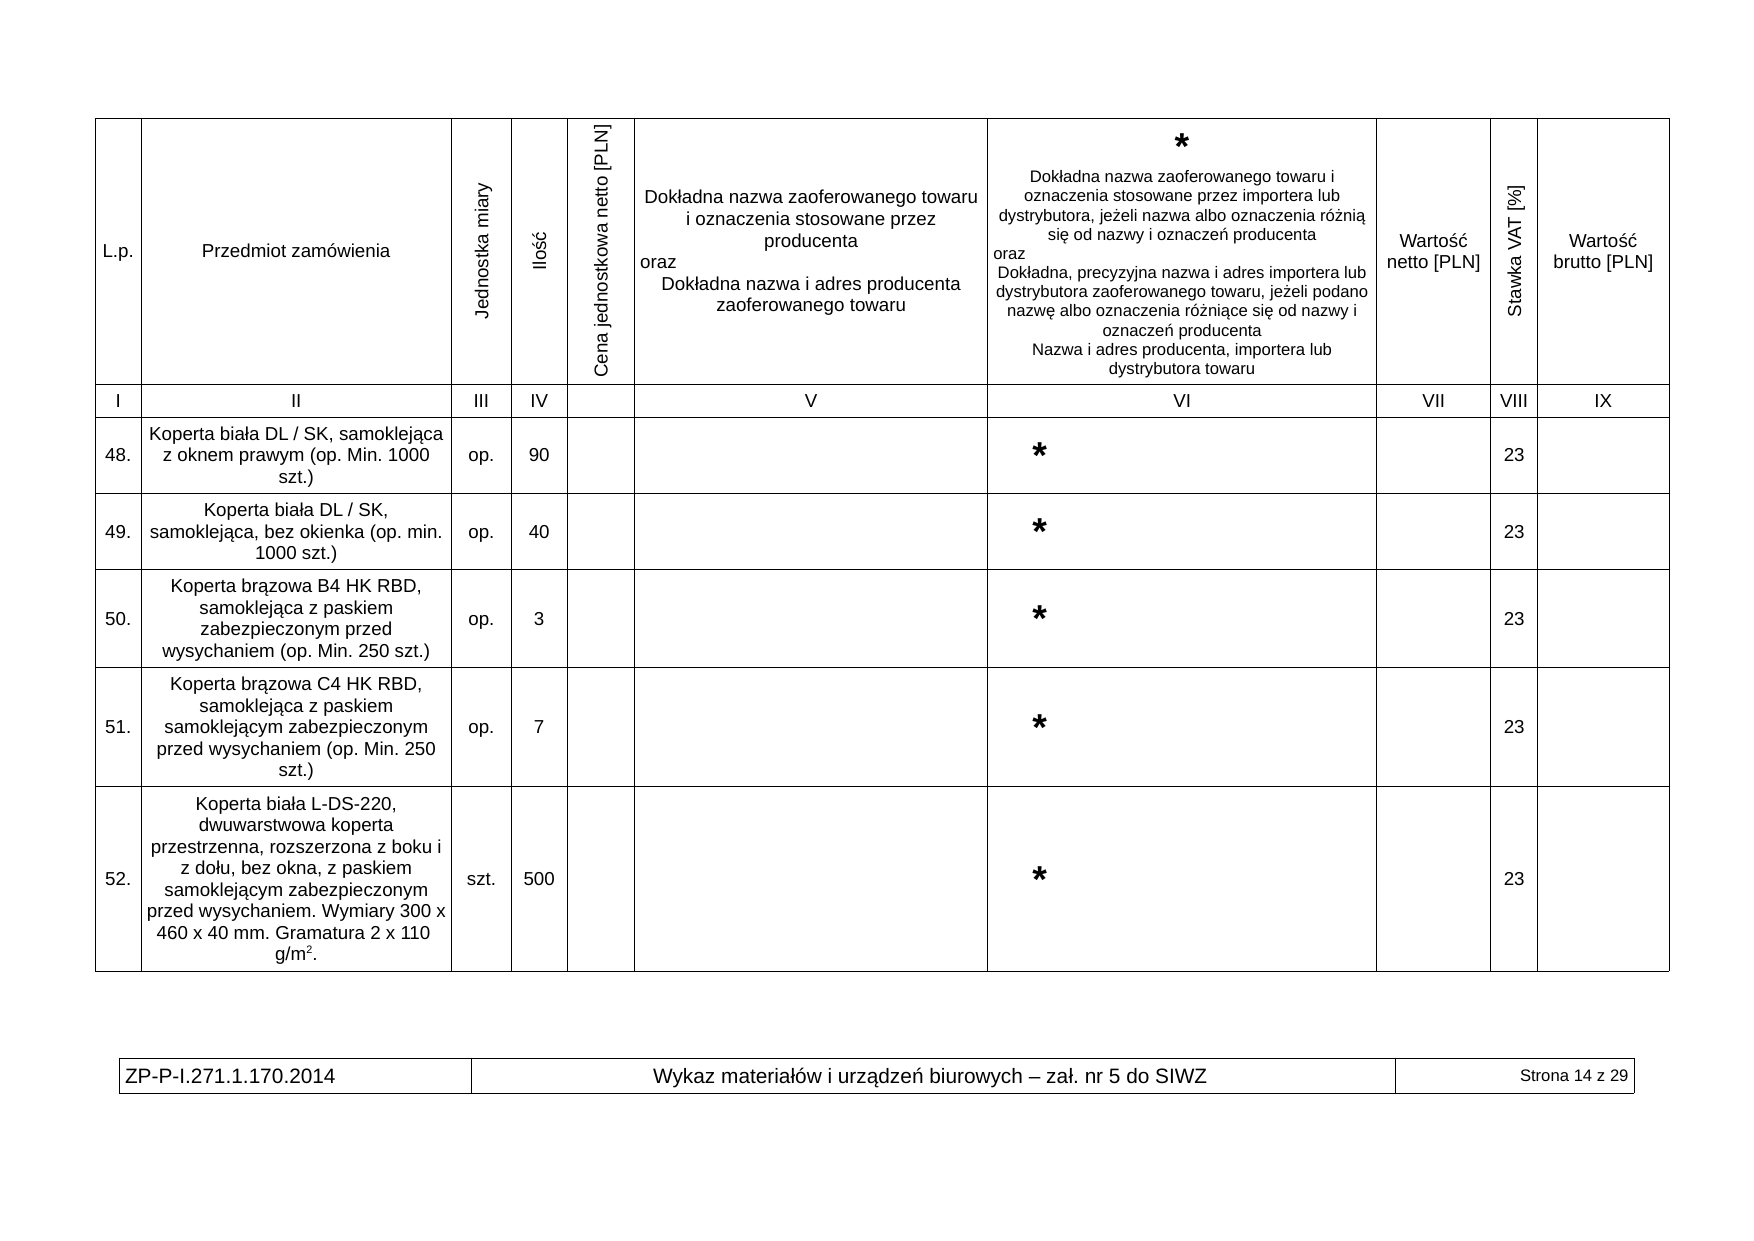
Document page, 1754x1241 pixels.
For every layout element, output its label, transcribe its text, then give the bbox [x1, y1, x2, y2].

table_cell [1538, 418, 1669, 493]
table_cell szt. [452, 787, 511, 971]
table_cell [568, 385, 634, 417]
table_header L.p. [96, 119, 141, 384]
table_header Stawka VAT [%] [1491, 119, 1537, 384]
table_cell 7 [512, 668, 567, 786]
table_cell [568, 494, 634, 569]
table_cell [635, 668, 987, 786]
table_cell Koperta biała DL / SK, samoklejąca z oknem prawym (op. Min. 1000 szt.) [142, 418, 451, 493]
table_cell [1377, 668, 1490, 786]
table_cell Koperta brązowa B4 HK RBD, samoklejąca z paskiem zabezpieczonym przed wysychaniem (op. Min. 250 szt.) [142, 570, 451, 667]
table_cell [635, 787, 987, 971]
table_cell 23 [1491, 570, 1537, 667]
table_cell Koperta brązowa C4 HK RBD, samoklejąca z paskiem samoklejącym zabezpieczonym przed wysychaniem (op. Min. 250 szt.) [142, 668, 451, 786]
table_header Cena jednostkowa netto [PLN] [568, 119, 634, 384]
table_cell Koperta biała L-DS-220, dwuwarstwowa koperta przestrzenna, rozszerzona z boku i z dołu, bez okna, z paskiem samoklejącym zabezpieczonym przed wysychaniem. Wymiary 300 x 460 x 40 mm. Gramatura 2 x 110 g/m2. [142, 787, 451, 971]
table_cell 40 [512, 494, 567, 569]
table_cell * [988, 787, 1376, 971]
table_cell [568, 570, 634, 667]
table_cell 23 [1491, 494, 1537, 569]
table_header Dokładna nazwa zaoferowanego towaru i oznaczenia stosowane przez producenta oraz Dokładna nazwa i adres producenta zaoferowanego towaru [635, 119, 987, 384]
table_cell [1377, 494, 1490, 569]
table_header Przedmiot zamówienia [142, 119, 451, 384]
table_cell VII [1377, 385, 1490, 417]
table_cell * [988, 570, 1376, 667]
table_cell [635, 418, 987, 493]
table_cell I [96, 385, 141, 417]
table_cell op. [452, 668, 511, 786]
table_cell [635, 494, 987, 569]
table_cell [1377, 418, 1490, 493]
table_cell 51. [96, 668, 141, 786]
table_cell 49. [96, 494, 141, 569]
table_header * Dokładna nazwa zaoferowanego towaru i oznaczenia stosowane przez importera lub dystrybutora, jeżeli nazwa albo oznaczenia różnią się od nazwy i oznaczeń producenta oraz Dokładna, precyzyjna nazwa i adres importera lub dystrybutora zaoferowanego towaru, jeżeli podano nazwę albo oznaczenia różniące się od nazwy i oznaczeń producenta Nazwa i adres producenta, importera lub dystrybutora towaru [988, 119, 1376, 384]
table_cell [568, 418, 634, 493]
table_cell II [142, 385, 451, 417]
table_cell op. [452, 418, 511, 493]
table_cell [1538, 494, 1669, 569]
table_cell op. [452, 570, 511, 667]
table_cell 48. [96, 418, 141, 493]
table_cell 50. [96, 570, 141, 667]
table_header Wartość brutto [PLN] [1538, 119, 1669, 384]
table_cell 90 [512, 418, 567, 493]
table_cell [635, 570, 987, 667]
table_cell 500 [512, 787, 567, 971]
table_cell IX [1538, 385, 1669, 417]
table_cell [1538, 668, 1669, 786]
table_cell [1377, 570, 1490, 667]
table_cell 23 [1491, 787, 1537, 971]
table_cell [568, 787, 634, 971]
table_cell 23 [1491, 418, 1537, 493]
table_cell VIII [1491, 385, 1537, 417]
table_cell 23 [1491, 668, 1537, 786]
table_cell VI [988, 385, 1376, 417]
table_cell [1538, 570, 1669, 667]
table_header Jednostka miary [452, 119, 511, 384]
table_cell * [988, 418, 1376, 493]
table_header Ilość [512, 119, 567, 384]
table_cell III [452, 385, 511, 417]
table_cell [1538, 787, 1669, 971]
table_cell op. [452, 494, 511, 569]
table_cell V [635, 385, 987, 417]
table_cell 52. [96, 787, 141, 971]
table_cell Koperta biała DL / SK, samoklejąca, bez okienka (op. min. 1000 szt.) [142, 494, 451, 569]
table_cell [568, 668, 634, 786]
table_header Wartość netto [PLN] [1377, 119, 1490, 384]
table_cell * [988, 668, 1376, 786]
table_cell [1377, 787, 1490, 971]
table_cell 3 [512, 570, 567, 667]
table_cell IV [512, 385, 567, 417]
table_cell * [988, 494, 1376, 569]
